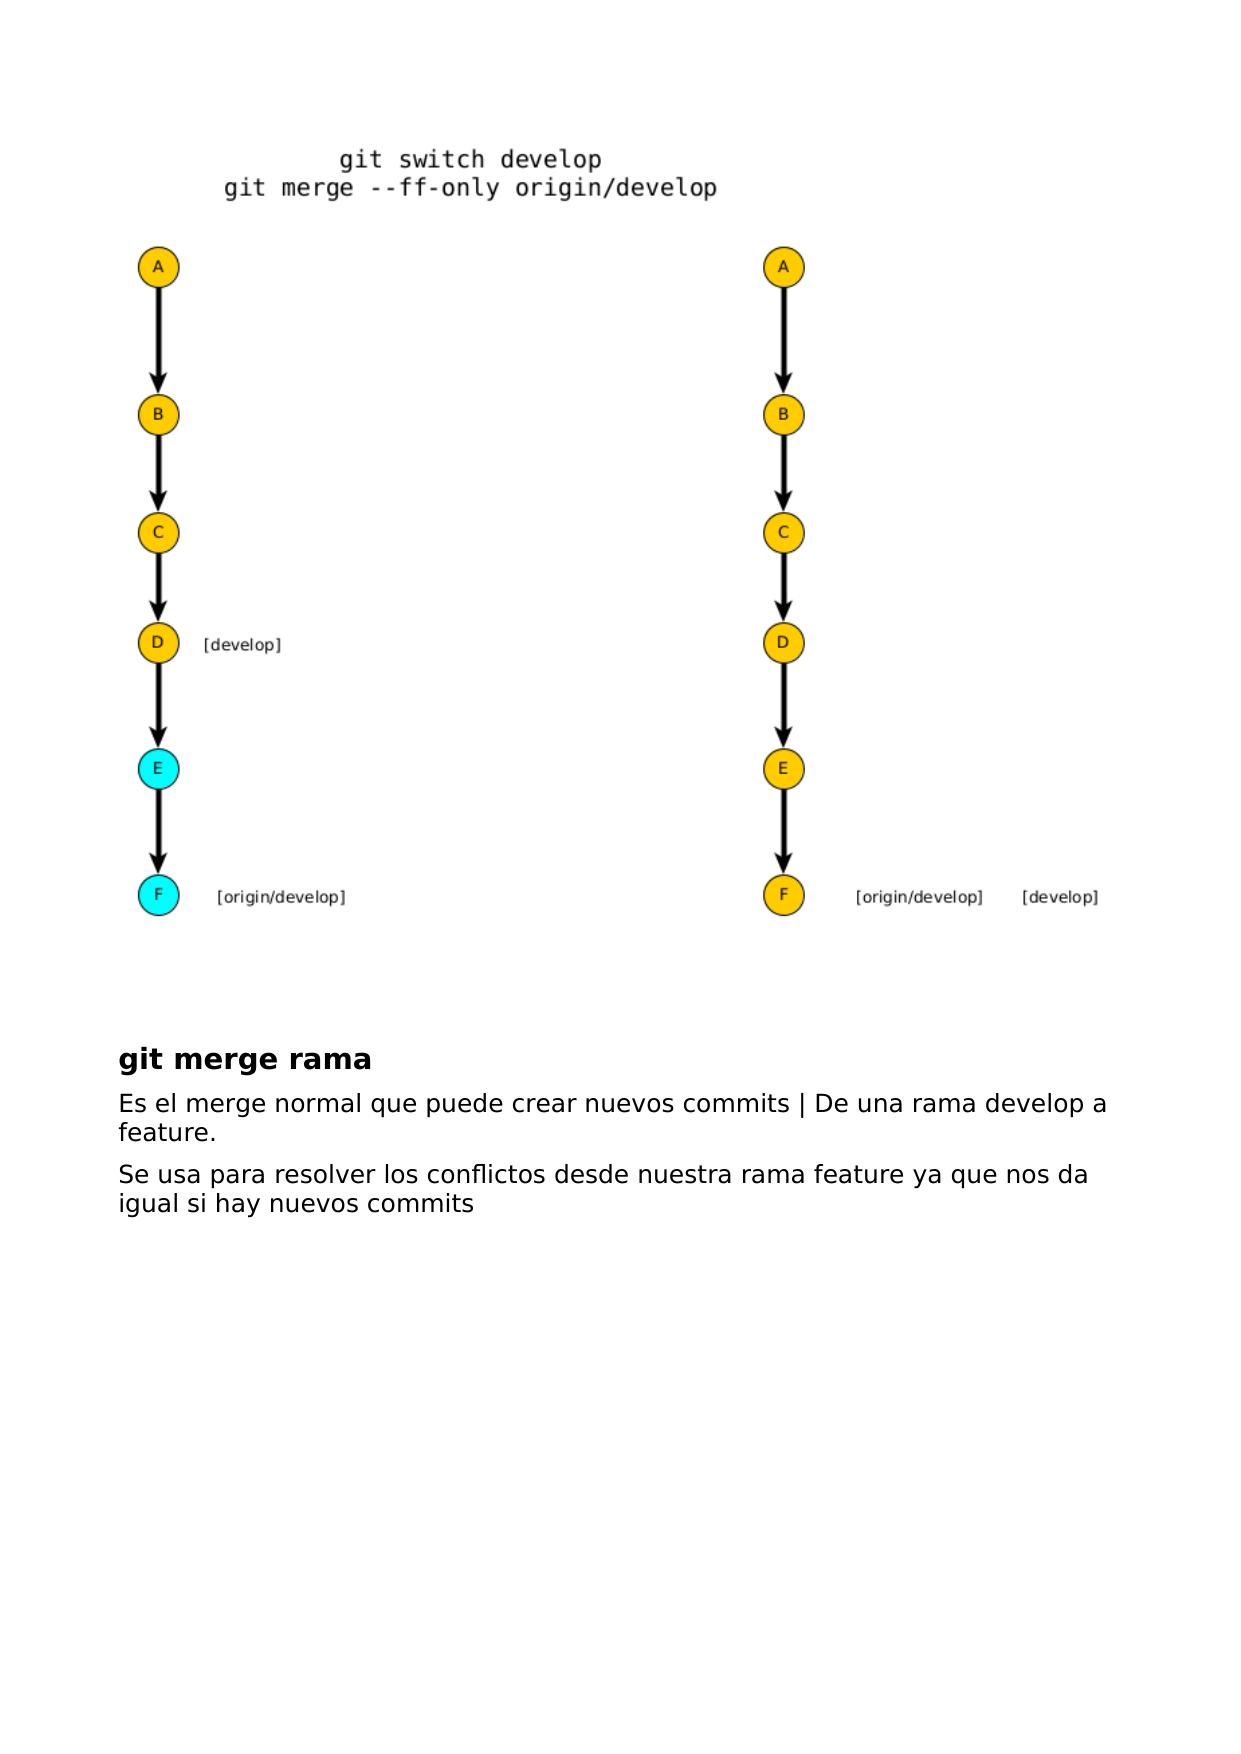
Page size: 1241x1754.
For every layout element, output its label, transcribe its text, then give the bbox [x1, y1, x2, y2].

text Es el merge normal que puede crear nuevos commits | De una rama develop a feature. [118, 1089, 1122, 1147]
picture [118, 118, 1123, 935]
subtitle git merge rama [118, 1043, 1122, 1077]
text Se usa para resolver los conflictos desde nuestra rama feature ya que nos da igual si hay nuevos commits [118, 1160, 1122, 1218]
